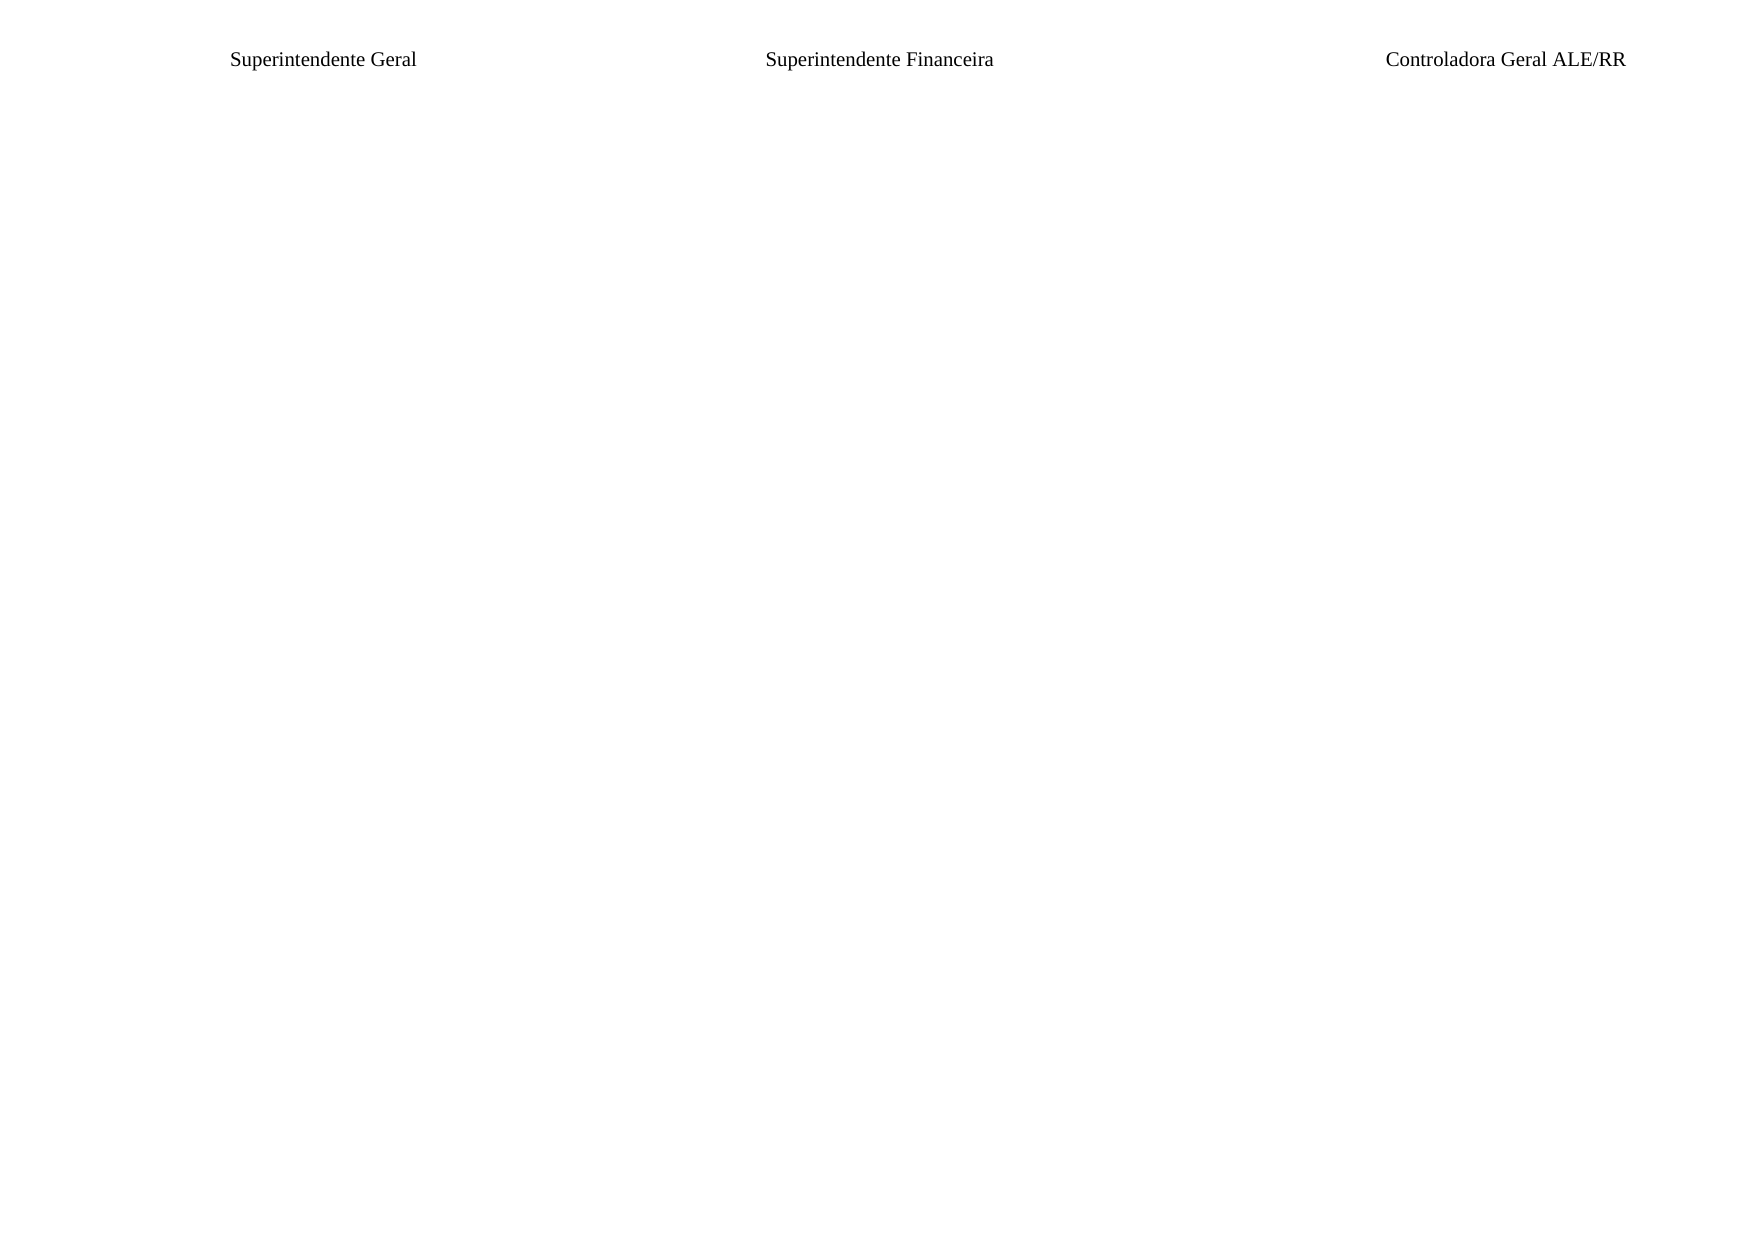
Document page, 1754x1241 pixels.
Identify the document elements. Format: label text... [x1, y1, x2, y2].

table_cell [1684, 44, 1694, 74]
table_cell [1050, 44, 1189, 74]
table_cell Controladora Geral ALE/RR [1328, 44, 1684, 74]
table_cell [1189, 44, 1328, 74]
table_cell Superintendente Geral [74, 44, 573, 74]
table_cell Superintendente Financeira [709, 44, 1050, 74]
table_cell [573, 44, 709, 74]
